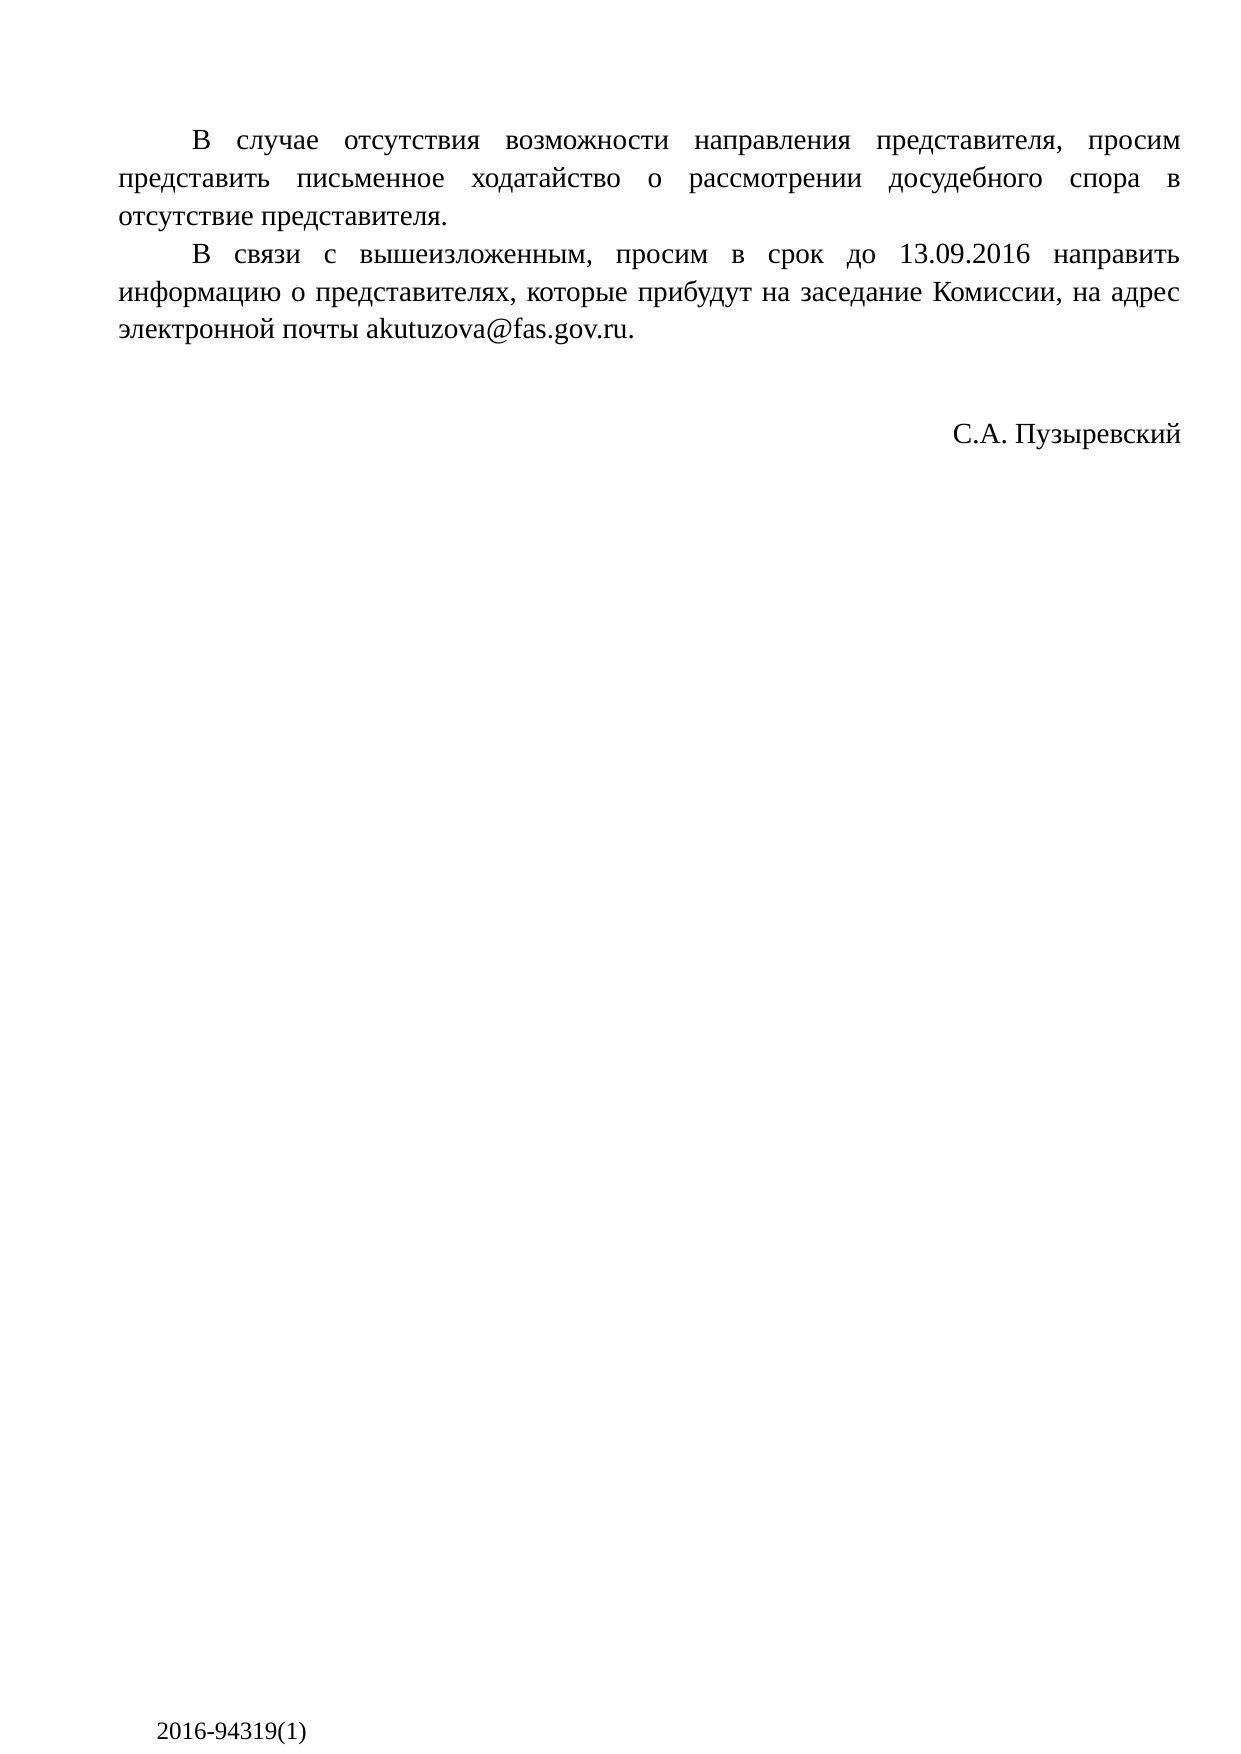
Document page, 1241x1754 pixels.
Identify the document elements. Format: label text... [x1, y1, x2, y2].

text В случае отсутствия возможности направления представителя, просим представить письменное ходатайство о рассмотрении досудебного спора в отсутствие представителя. [118, 118, 1181, 232]
text В связи с вышеизложенным, просим в срок до 13.09.2016 направить информацию о представителях, которые прибудут на заседание Комиссии, на адрес электронной почты akutuzova@fas.gov.ru. [118, 232, 1181, 345]
text С.А. Пузыревский [118, 416, 1181, 450]
